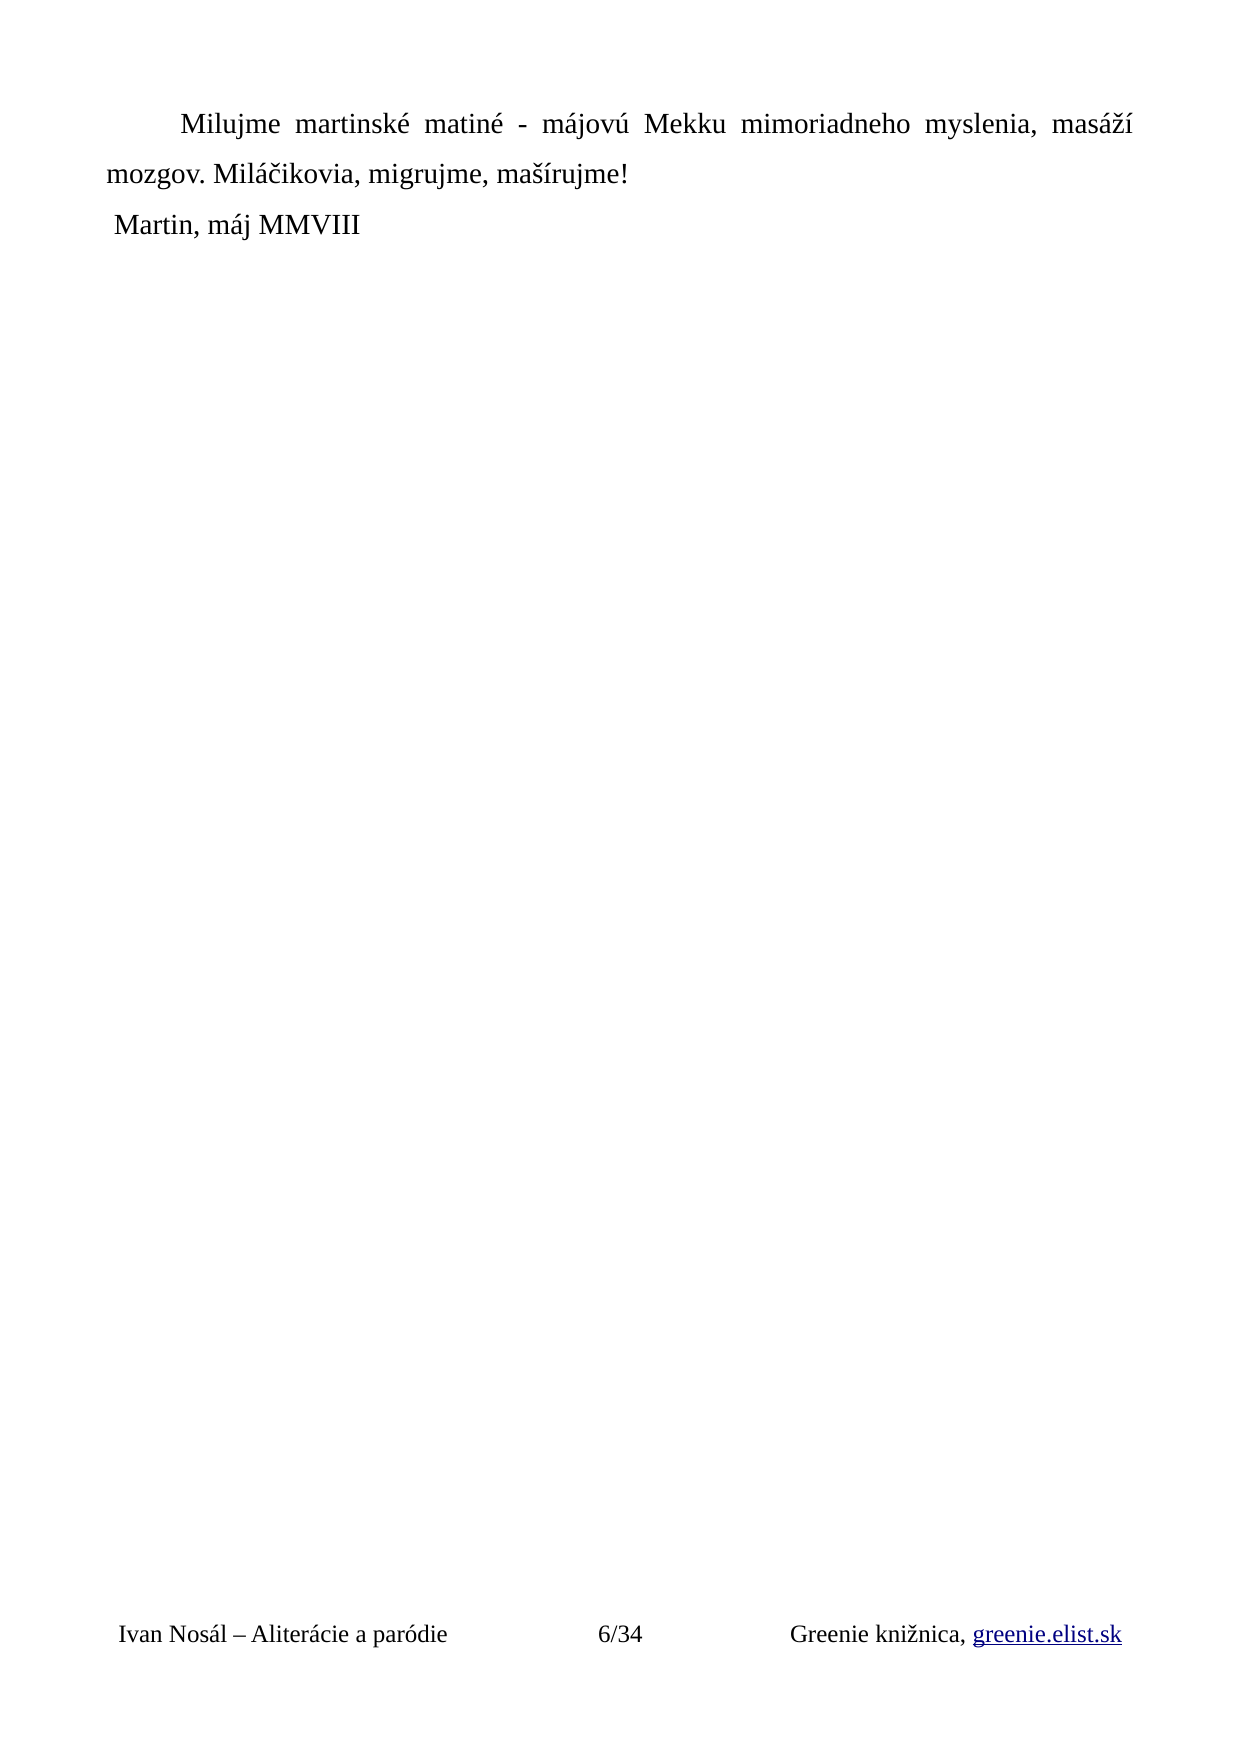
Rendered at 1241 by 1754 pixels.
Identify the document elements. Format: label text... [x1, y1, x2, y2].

text Martin, máj MMVIII [106, 207, 1134, 240]
text Milujme martinské matiné - májovú Mekku mimoriadneho myslenia, masáží mozgov. Miláčikovia, migrujme, mašírujme! [106, 106, 1134, 190]
